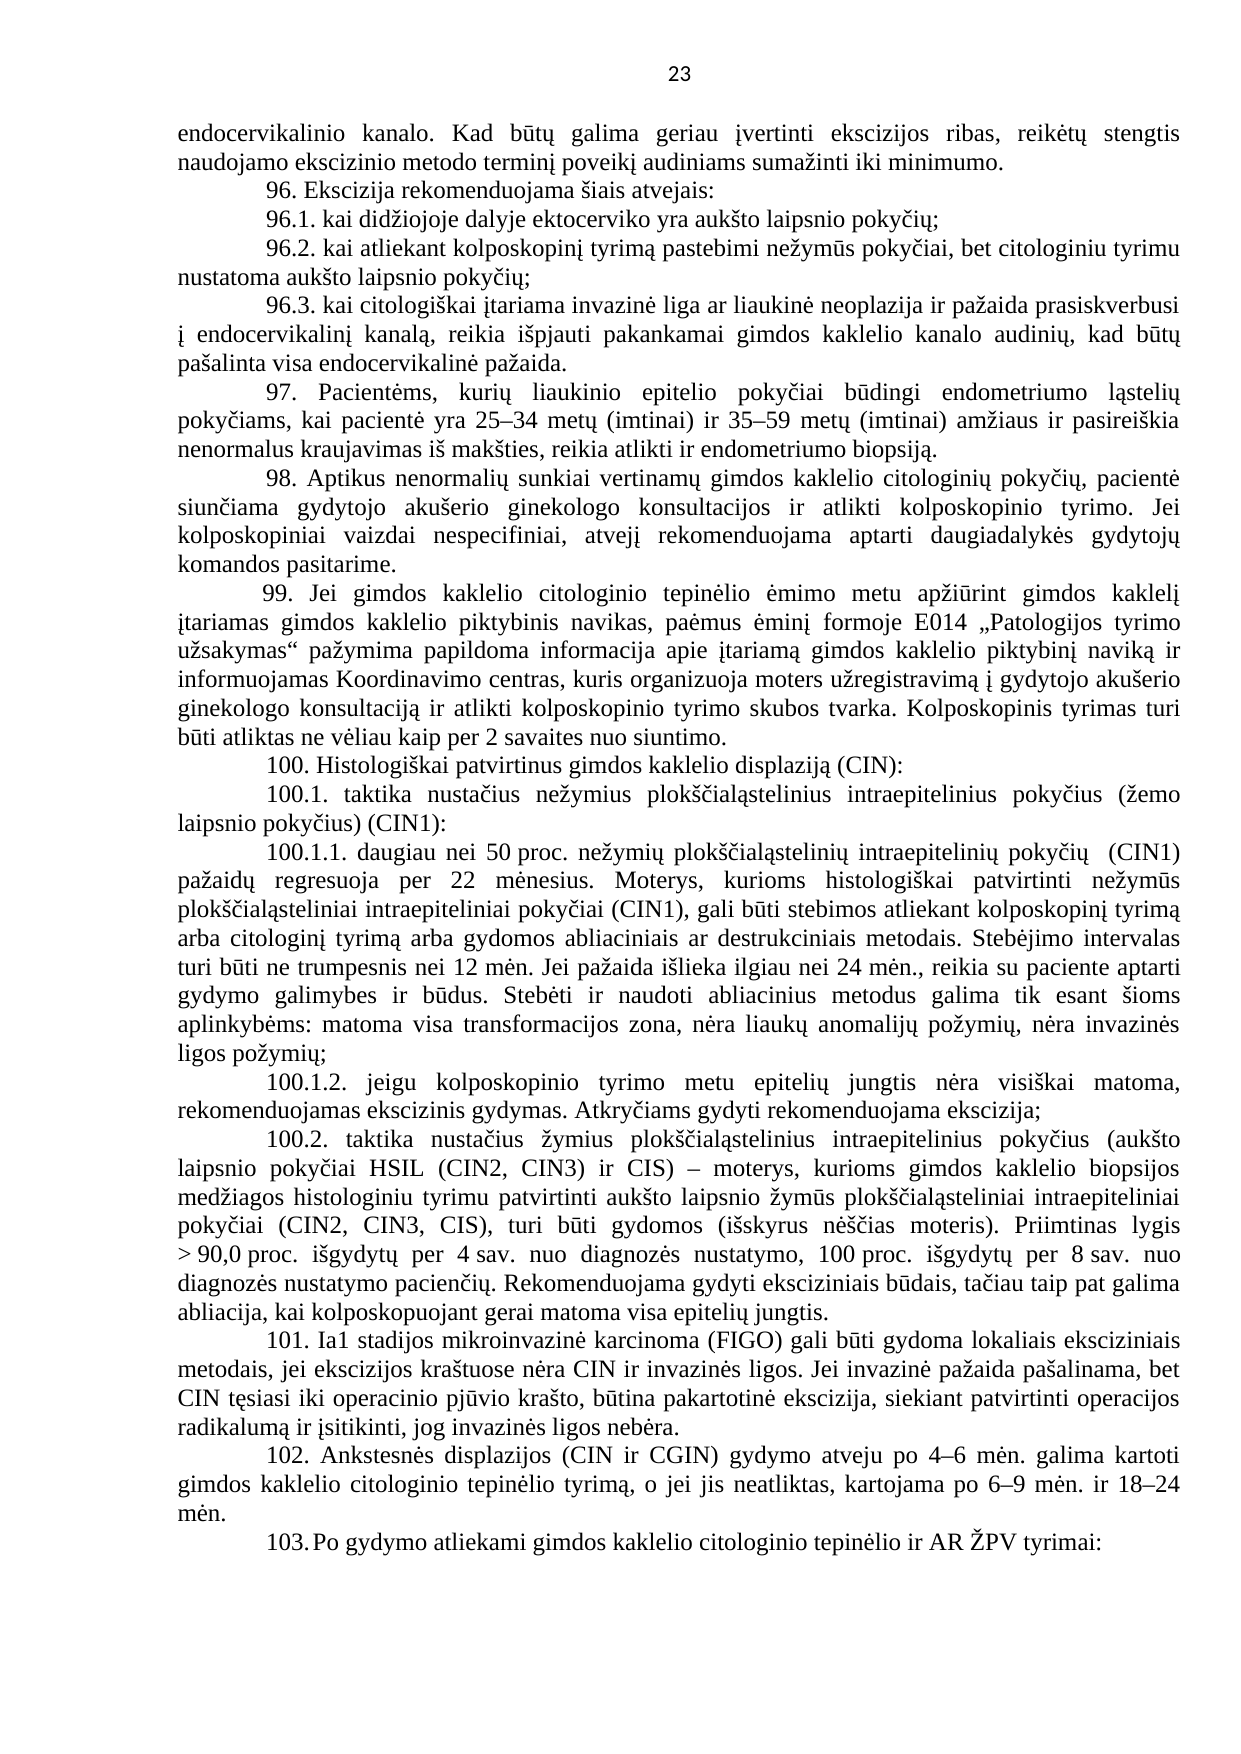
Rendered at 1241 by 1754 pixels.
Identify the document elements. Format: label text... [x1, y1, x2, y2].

text 96.3. kai citologiškai įtariama invazinė liga ar liaukinė neoplazija ir pažaida prasiskverbusi į endocervikalinį kanalą, reikia išpjauti pakankamai gimdos kaklelio kanalo audinių, kad būtų pašalinta visa endocervikalinė pažaida. [177, 291, 1181, 377]
text 103. Po gydymo atliekami gimdos kaklelio citologinio tepinėlio ir AR ŽPV tyrimai: [177, 1527, 1181, 1556]
text 100.1.1. daugiau nei 50 proc. nežymių plokščialąstelinių intraepitelinių pokyčių (CIN1) pažaidų regresuoja per 22 mėnesius. Moterys, kurioms histologiškai patvirtinti nežymūs plokščialąsteliniai intraepiteliniai pokyčiai (CIN1), gali būti stebimos atliekant kolposkopinį tyrimą arba citologinį tyrimą arba gydomos abliaciniais ar destrukciniais metodais. Stebėjimo intervalas turi būti ne trumpesnis nei 12 mėn. Jei pažaida išlieka ilgiau nei 24 mėn., reikia su paciente aptarti gydymo galimybes ir būdus. Stebėti ir naudoti abliacinius metodus galima tik esant šioms aplinkybėms: matoma visa transformacijos zona, nėra liaukų anomalijų požymių, nėra invazinės ligos požymių; [177, 837, 1181, 1067]
text 96.2. kai atliekant kolposkopinį tyrimą pastebimi nežymūs pokyčiai, bet citologiniu tyrimu nustatoma aukšto laipsnio pokyčių; [177, 233, 1181, 291]
text 101. Ia1 stadijos mikroinvazinė karcinoma (FIGO) gali būti gydoma lokaliais eksciziniais metodais, jei ekscizijos kraštuose nėra CIN ir invazinės ligos. Jei invazinė pažaida pašalinama, bet CIN tęsiasi iki operacinio pjūvio krašto, būtina pakartotinė ekscizija, siekiant patvirtinti operacijos radikalumą ir įsitikinti, jog invazinės ligos nebėra. [177, 1326, 1181, 1441]
text 98. Aptikus nenormalių sunkiai vertinamų gimdos kaklelio citologinių pokyčių, pacientė siunčiama gydytojo akušerio ginekologo konsultacijos ir atlikti kolposkopinio tyrimo. Jei kolposkopiniai vaizdai nespecifiniai, atvejį rekomenduojama aptarti daugiadalykės gydytojų komandos pasitarime. [177, 463, 1181, 578]
text 100.2. taktika nustačius žymius plokščialąstelinius intraepitelinius pokyčius (aukšto laipsnio pokyčiai HSIL (CIN2, CIN3) ir CIS) – moterys, kurioms gimdos kaklelio biopsijos medžiagos histologiniu tyrimu patvirtinti aukšto laipsnio žymūs plokščialąsteliniai intraepiteliniai pokyčiai (CIN2, CIN3, CIS), turi būti gydomos (išskyrus nėščias moteris). Priimtinas lygis > 90,0 proc. išgydytų per 4 sav. nuo diagnozės nustatymo, 100 proc. išgydytų per 8 sav. nuo diagnozės nustatymo pacienčių. Rekomenduojama gydyti eksciziniais būdais, tačiau taip pat galima abliacija, kai kolposkopuojant gerai matoma visa epitelių jungtis. [177, 1124, 1181, 1326]
text 97. Pacientėms, kurių liaukinio epitelio pokyčiai būdingi endometriumo ląstelių pokyčiams, kai pacientė yra 25–34 metų (imtinai) ir 35–59 metų (imtinai) amžiaus ir pasireiškia nenormalus kraujavimas iš makšties, reikia atlikti ir endometriumo biopsiją. [177, 377, 1181, 463]
text 100. Histologiškai patvirtinus gimdos kaklelio displaziją (CIN): [177, 751, 1181, 779]
text 100.1. taktika nustačius nežymius plokščialąstelinius intraepitelinius pokyčius (žemo laipsnio pokyčius) (CIN1): [177, 779, 1181, 837]
text endocervikalinio kanalo. Kad būtų galima geriau įvertinti ekscizijos ribas, reikėtų stengtis naudojamo ekscizinio metodo terminį poveikį audiniams sumažinti iki minimumo. [177, 118, 1181, 176]
text 102. Ankstesnės displazijos (CIN ir CGIN) gydymo atveju po 4–6 mėn. galima kartoti gimdos kaklelio citologinio tepinėlio tyrimą, o jei jis neatliktas, kartojama po 6–9 mėn. ir 18–24 mėn. [177, 1441, 1181, 1527]
text 99. Jei gimdos kaklelio citologinio tepinėlio ėmimo metu apžiūrint gimdos kaklelį įtariamas gimdos kaklelio piktybinis navikas, paėmus ėminį formoje E014 „Patologijos tyrimo užsakymas“ pažymima papildoma informacija apie įtariamą gimdos kaklelio piktybinį naviką ir informuojamas Koordinavimo centras, kuris organizuoja moters užregistravimą į gydytojo akušerio ginekologo konsultaciją ir atlikti kolposkopinio tyrimo skubos tvarka. Kolposkopinis tyrimas turi būti atliktas ne vėliau kaip per 2 savaites nuo siuntimo. [177, 578, 1181, 751]
text 96.1. kai didžiojoje dalyje ektocerviko yra aukšto laipsnio pokyčių; [177, 204, 1181, 233]
text 100.1.2. jeigu kolposkopinio tyrimo metu epitelių jungtis nėra visiškai matoma, rekomenduojamas ekscizinis gydymas. Atkryčiams gydyti rekomenduojama ekscizija; [177, 1067, 1181, 1124]
text 96. Ekscizija rekomenduojama šiais atvejais: [177, 176, 1181, 204]
